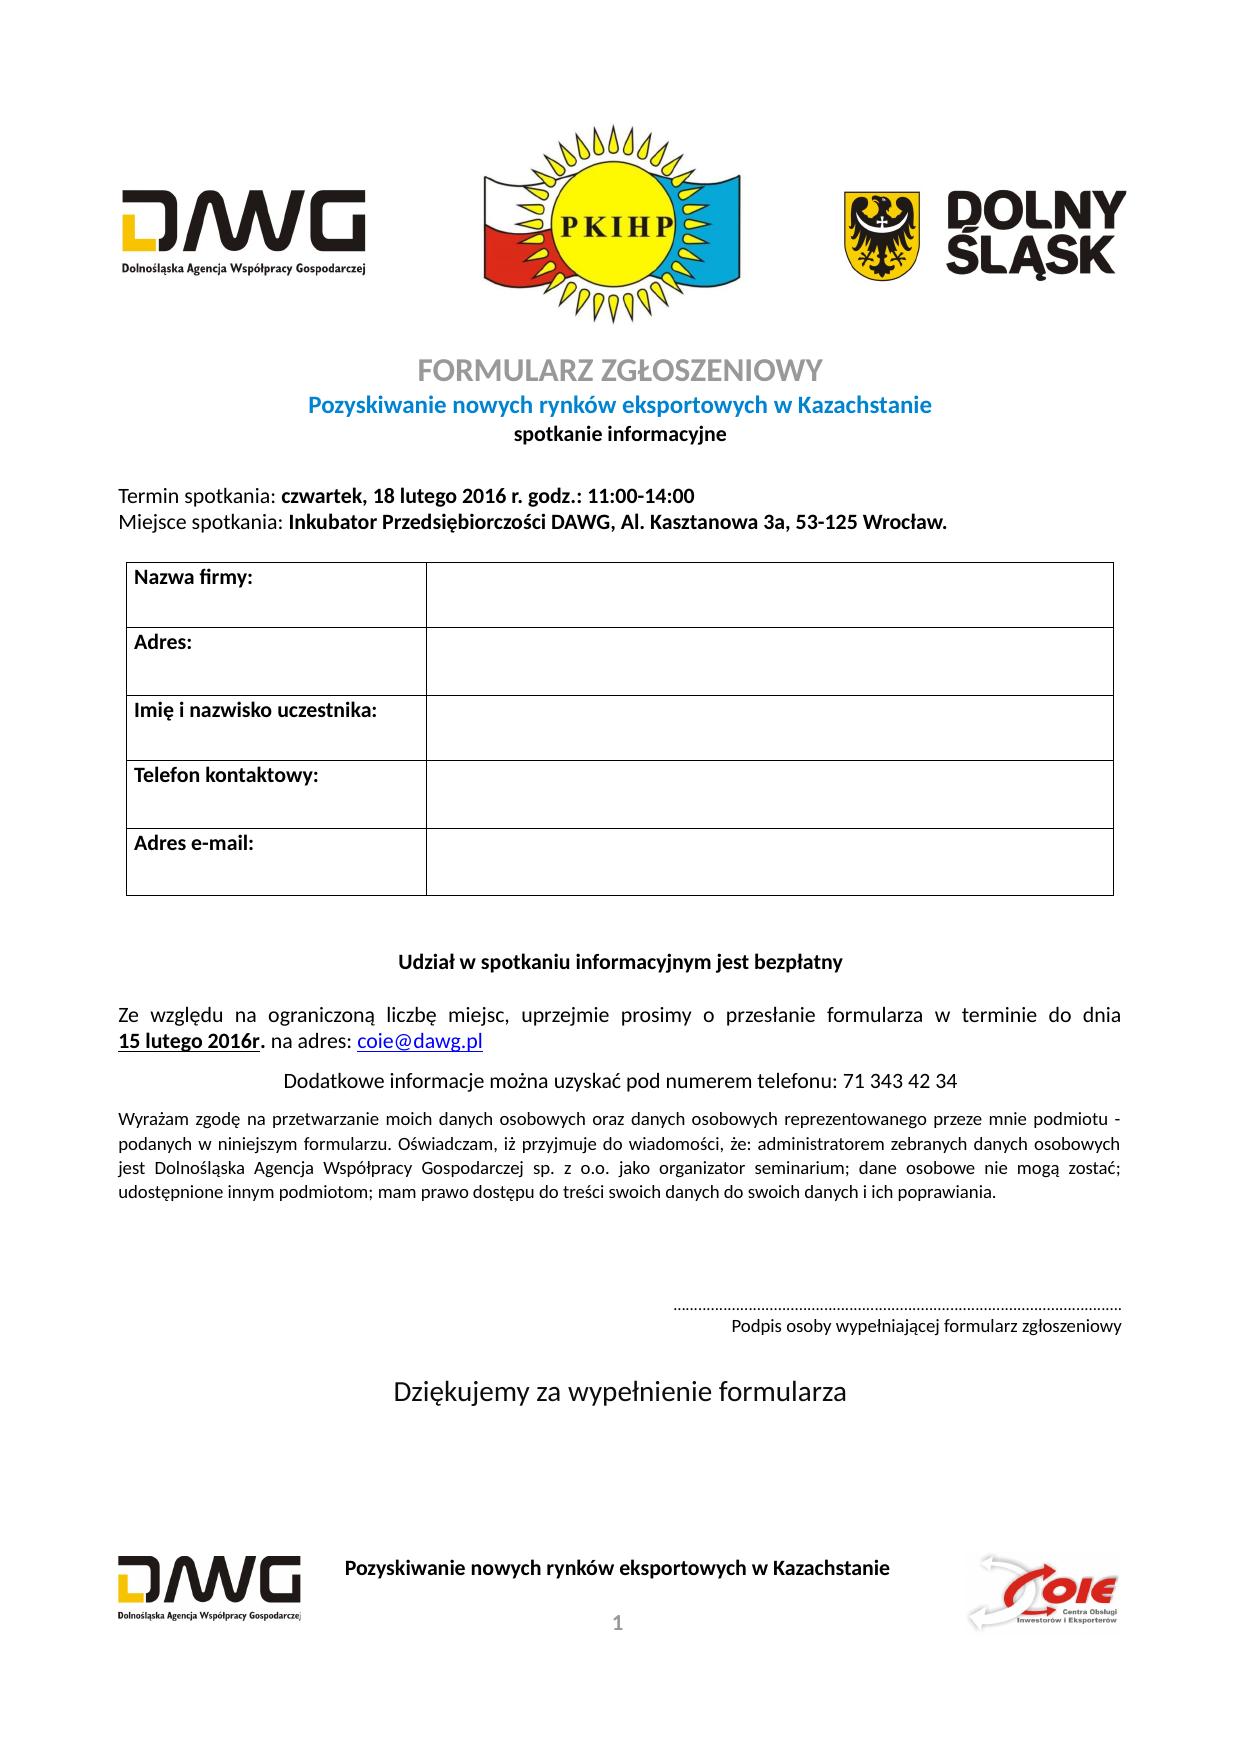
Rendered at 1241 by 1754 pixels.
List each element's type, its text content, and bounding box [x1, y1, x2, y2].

text Wyrażam zgodę na przetwarzanie moich danych osobowych oraz danych osobowych reprezentowanego przeze mnie podmiotu - podanych w niniejszym formularzu. Oświadczam, iż przyjmuje do wiadomości, że: administratorem zebranych danych osobowych jest Dolnośląska Agencja Współpracy Gospodarczej sp. z o.o. jako organizator seminarium; dane osobowe nie mogą zostać; udostępnione innym podmiotom; mam prawo dostępu do treści swoich danych do swoich danych i ich poprawiania. [118, 1106, 1122, 1203]
table_cell Adres: [127, 628, 426, 695]
picture [964, 1550, 1120, 1635]
text Udział w spotkaniu informacyjnym jest bezpłatny [118, 948, 1123, 975]
text Dodatkowe informacje można uzyskać pod numerem telefonu: 71 343 42 34 [118, 1067, 1123, 1093]
table_cell [427, 696, 1113, 760]
table_cell [427, 829, 1113, 895]
text …........................................................................................................ [118, 1294, 1122, 1314]
table_header [427, 563, 1113, 627]
table_header Nazwa firmy: [127, 563, 426, 627]
text Pozyskiwanie nowych rynków eksportowych w Kazachstanie [118, 389, 1122, 420]
table_cell Telefon kontaktowy: [127, 761, 426, 828]
text Ze względu na ograniczoną liczbę miejsc, uprzejmie prosimy o przesłanie formularza w terminie do dnia 15 lutego 2016r. na adres: coie@dawg.pl [118, 1001, 1123, 1054]
table_cell Adres e-mail: [127, 829, 426, 895]
picture [122, 122, 1127, 326]
table_cell [427, 628, 1113, 695]
text Podpis osoby wypełniającej formularz zgłoszeniowy [118, 1314, 1122, 1337]
text FORMULARZ ZGŁOSZENIOWY [118, 349, 1122, 389]
text spotkanie informacyjne [118, 420, 1122, 447]
table_cell Imię i nazwisko uczestnika: [127, 696, 426, 760]
text Termin spotkania: czwartek, 18 lutego 2016 r. godz.: 11:00-14:00 [118, 482, 1122, 508]
picture [118, 1556, 301, 1621]
table_cell [427, 761, 1113, 828]
text Dziękujemy za wypełnienie formularza [118, 1373, 1122, 1408]
text Miejsce spotkania: Inkubator Przedsiębiorczości DAWG, Al. Kasztanowa 3a, 53-125 Wrocław. [118, 508, 1122, 535]
